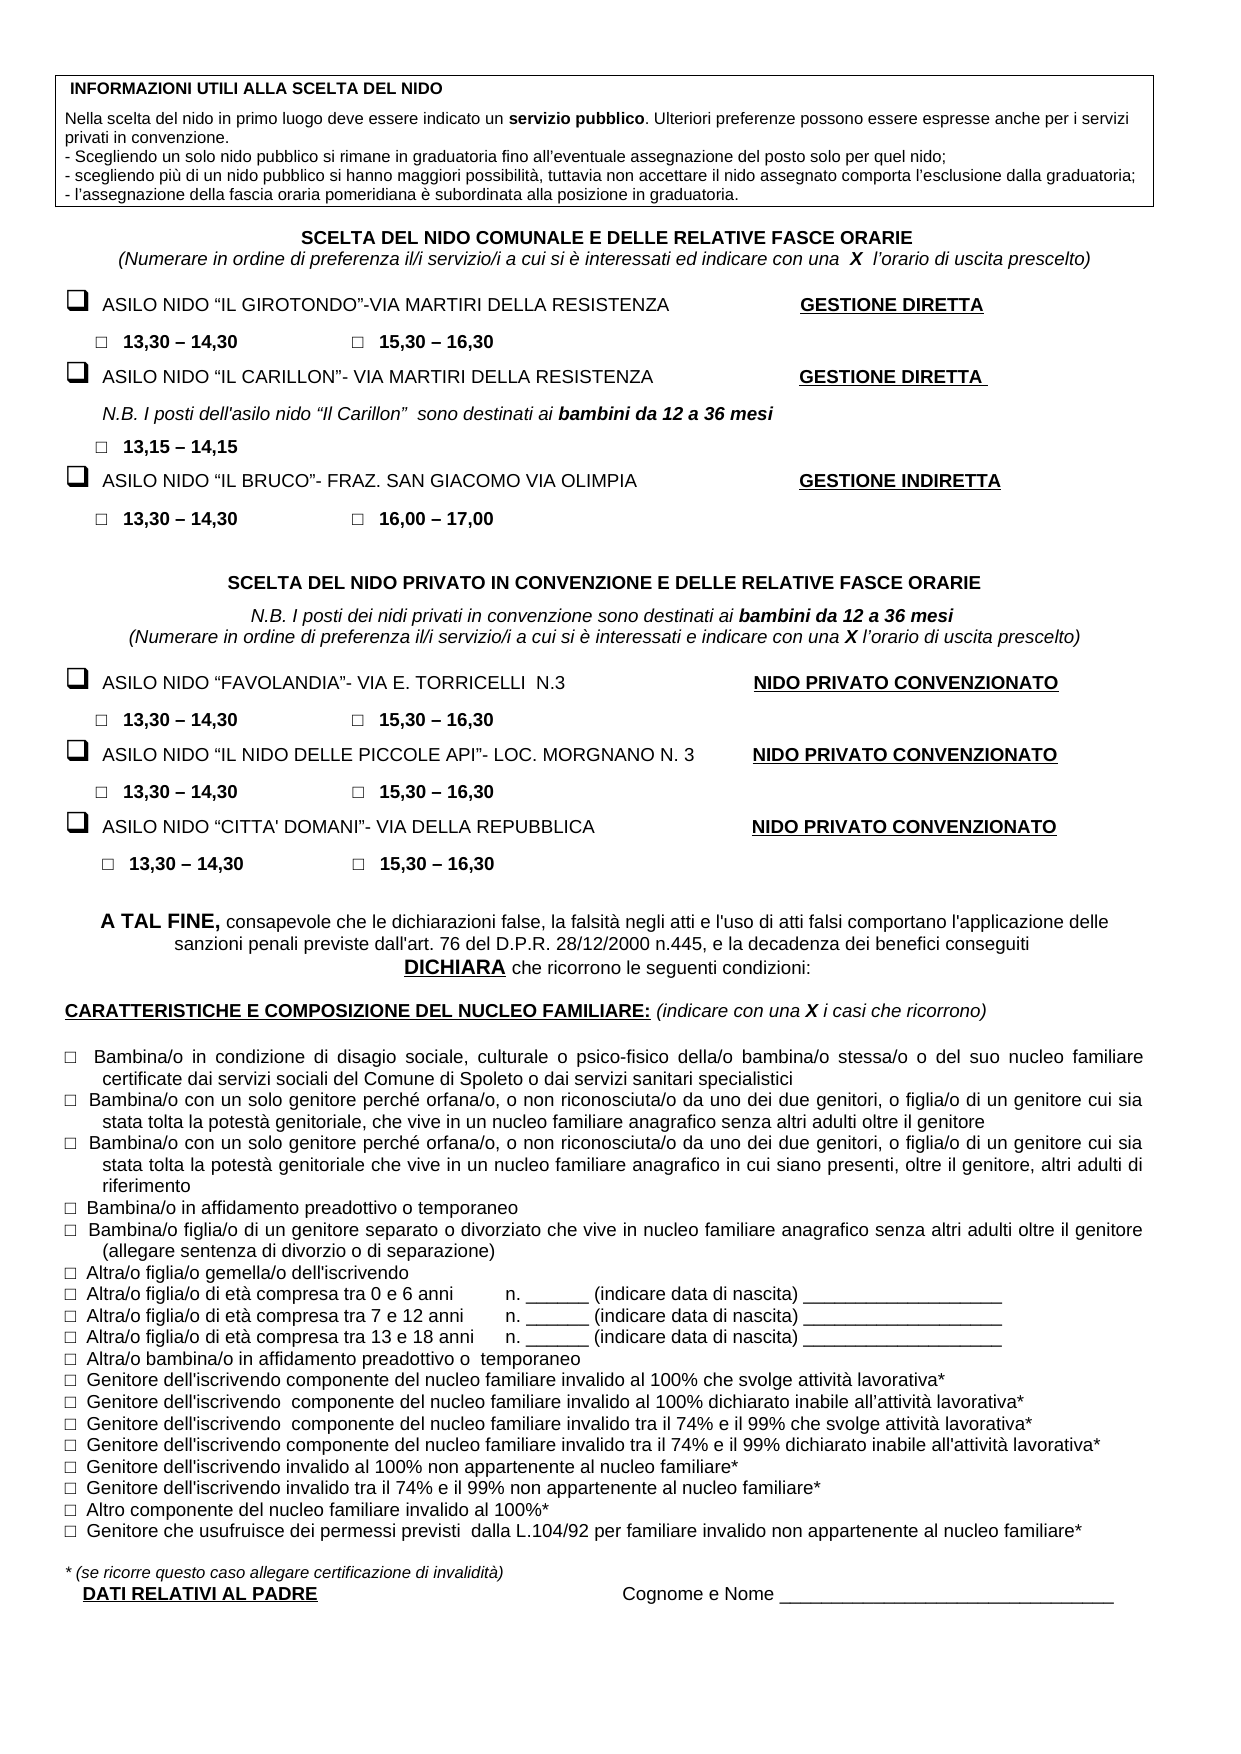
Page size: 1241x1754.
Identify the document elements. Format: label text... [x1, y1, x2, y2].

list ASILO NIDO “IL NIDO DELLE PICCOLE API”- LOC. MORGNANO N. 3 NIDO PRIVATO CONVENZIONATO [64, 741, 1144, 768]
list ASILO NIDO “IL GIROTONDO”-VIA MARTIRI DELLA RESISTENZA GESTIONE DIRETTA [64, 291, 1144, 318]
text □ Genitore dell'iscrivendo invalido tra il 74% e il 99% non appartenente al nucleo familiare* [64, 1477, 1144, 1499]
text □ 13,15 – 14,15 [64, 435, 1144, 457]
list □ 13,30 – 14,30 □ 15,30 – 16,30 [64, 853, 1144, 874]
list ASILO NIDO “CITTA' DOMANI”- VIA DELLA REPUBBLICA NIDO PRIVATO CONVENZIONATO [64, 813, 1144, 840]
text (Numerare in ordine di preferenza il/i servizio/i a cui si è interessati e indicare con una X l’orario di uscita prescelto) [64, 626, 1144, 647]
text SCELTA DEL NIDO PRIVATO IN CONVENZIONE E DELLE RELATIVE FASCE ORARIE [64, 572, 1144, 594]
text □ Altra/o figlia/o di età compresa tra 7 e 12 anni n. ______ (indicare data di nascita) ___________________ [64, 1304, 1144, 1326]
text □ Bambina/o in condizione di disagio sociale, culturale o psico-fisico della/o bambina/o stessa/o o del suo nucleo familiare certificate dai servizi sociali del Comune di Spoleto o dai servizi sanitari specialistici [64, 1046, 1144, 1089]
text □ Bambina/o figlia/o di un genitore separato o divorziato che vive in nucleo familiare anagrafico senza altri adulti oltre il genitore (allegare sentenza di divorzio o di separazione) [64, 1218, 1144, 1261]
text □ Altra/o bambina/o in affidamento preadottivo o temporaneo [64, 1348, 1144, 1369]
text □ Altra/o figlia/o di età compresa tra 0 e 6 anni n. ______ (indicare data di nascita) ___________________ [64, 1283, 1144, 1304]
text □ 13,30 – 14,30 □ 15,30 – 16,30 [64, 331, 1144, 353]
text □ Altra/o figlia/o gemella/o dell'iscrivendo [64, 1261, 1144, 1283]
text Cognome e Nome ________________________________ [622, 1582, 1132, 1604]
text DICHIARA che ricorrono le seguenti condizioni: [64, 955, 1144, 979]
text □ Genitore dell'iscrivendo invalido al 100% non appartenente al nucleo familiare* [64, 1456, 1144, 1477]
text * (se ricorre questo caso allegare certificazione di invalidità) [64, 1563, 1144, 1582]
text - Scegliendo un solo nido pubblico si rimane in graduatoria fino all’eventuale assegnazione del posto solo per quel nido; [64, 147, 1144, 166]
text A TAL FINE, consapevole che le dichiarazioni false, la falsità negli atti e l'uso di atti falsi comportano l'applicazione delle sanzioni penali previste dall'art. 76 del D.P.R. 28/12/2000 n.445, e la decadenza dei benefici conseguiti [64, 909, 1144, 955]
text INFORMAZIONI UTILI ALLA SCELTA DEL NIDO [56, 76, 1153, 98]
text □ Bambina/o in affidamento preadottivo o temporaneo [64, 1197, 1144, 1218]
list ASILO NIDO “FAVOLANDIA”- VIA E. TORRICELLI N.3 NIDO PRIVATO CONVENZIONATO [64, 669, 1144, 696]
text (Numerare in ordine di preferenza il/i servizio/i a cui si è interessati ed indicare con una X l’orario di uscita prescelto) [64, 248, 1144, 270]
text □ Genitore dell'iscrivendo componente del nucleo familiare invalido al 100% dichiarato inabile all’attività lavorativa* [64, 1391, 1144, 1412]
text □ Bambina/o con un solo genitore perché orfana/o, o non riconosciuta/o da uno dei due genitori, o figlia/o di un genitore cui sia stata tolta la potestà genitoriale, che vive in un nucleo familiare anagrafico senza altri adulti oltre il genitore [64, 1089, 1144, 1132]
text DATI RELATIVI AL PADRE [82, 1582, 593, 1604]
list ASILO NIDO “IL BRUCO”- FRAZ. SAN GIACOMO VIA OLIMPIA GESTIONE INDIRETTA [64, 468, 1144, 494]
text □ 13,30 – 14,30 □ 15,30 – 16,30 [64, 709, 1144, 730]
text CARATTERISTICHE E COMPOSIZIONE DEL NUCLEO FAMILIARE: (indicare con una X i casi che ricorrono) [64, 1000, 1144, 1022]
text Nella scelta del nido in primo luogo deve essere indicato un servizio pubblico. Ulteriori preferenze possono essere espresse anche per i servizi privati in convenzione. [56, 105, 1153, 147]
text □ Bambina/o con un solo genitore perché orfana/o, o non riconosciuta/o da uno dei due genitori, o figlia/o di un genitore cui sia stata tolta la potestà genitoriale che vive in un nucleo familiare anagrafico in cui siano presenti, oltre il genitore, altri adulti di riferimento [64, 1132, 1144, 1197]
text □ Genitore dell'iscrivendo componente del nucleo familiare invalido al 100% che svolge attività lavorativa* [64, 1369, 1144, 1391]
text □ 13,30 – 14,30 □ 16,00 – 17,00 [64, 507, 1144, 529]
text - l’assegnazione della fascia oraria pomeridiana è subordinata alla posizione in graduatoria. [56, 182, 1153, 206]
text □ 13,30 – 14,30 □ 15,30 – 16,30 [64, 781, 1144, 802]
list ASILO NIDO “IL CARILLON”- VIA MARTIRI DELLA RESISTENZA GESTIONE DIRETTA [64, 363, 1144, 390]
text □ Genitore che usufruisce dei permessi previsti dalla L.104/92 per familiare invalido non appartenente al nucleo familiare* [64, 1520, 1144, 1542]
text - scegliendo più di un nido pubblico si hanno maggiori possibilità, tuttavia non accettare il nido assegnato comporta l’esclusione dalla graduatoria; [64, 166, 1144, 182]
text N.B. I posti dei nidi privati in convenzione sono destinati ai bambini da 12 a 36 mesi [64, 604, 1144, 626]
list N.B. I posti dell'asilo nido “Il Carillon” sono destinati ai bambini da 12 a 36 mesi [64, 403, 1144, 425]
text □ Genitore dell'iscrivendo componente del nucleo familiare invalido tra il 74% e il 99% che svolge attività lavorativa* [64, 1412, 1144, 1434]
text SCELTA DEL NIDO COMUNALE E DELLE RELATIVE FASCE ORARIE [64, 227, 1144, 248]
text □ Altro componente del nucleo familiare invalido al 100%* [64, 1499, 1144, 1520]
text □ Altra/o figlia/o di età compresa tra 13 e 18 anni n. ______ (indicare data di nascita) ___________________ [64, 1326, 1144, 1348]
text □ Genitore dell'iscrivendo componente del nucleo familiare invalido tra il 74% e il 99% dichiarato inabile all'attività lavorativa* [64, 1434, 1144, 1456]
